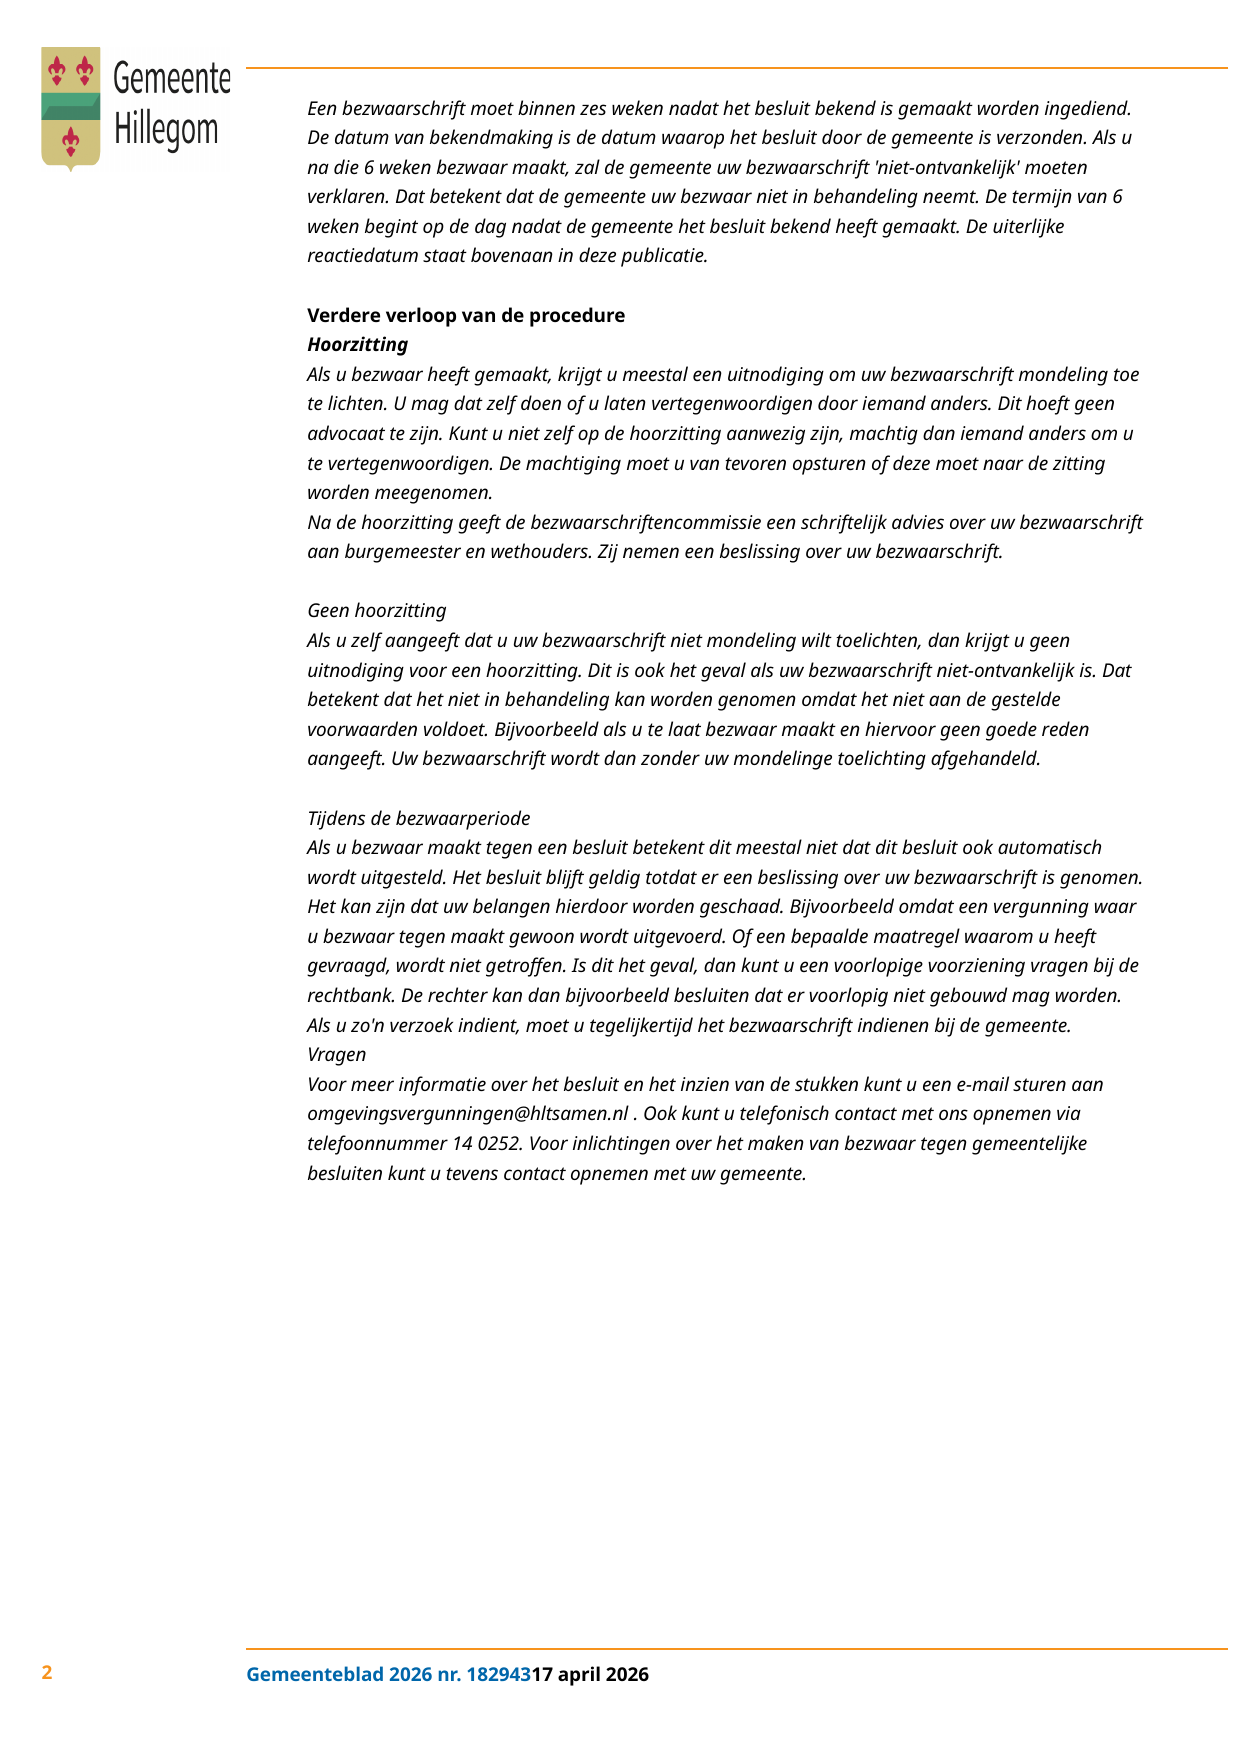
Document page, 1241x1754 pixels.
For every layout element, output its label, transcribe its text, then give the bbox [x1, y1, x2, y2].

list Voor meer informatie over het besluit en het inzien van de stukken kunt u een e-mail sturen aan omgevingsvergunningen@hltsamen.nl . Ook kunt u telefonisch contact met ons opnemen via telefoonnummer 14 0252. Voor inlichtingen over het maken van bezwaar tegen gemeentelijke besluiten kunt u tevens contact opnemen met uw gemeente. [248, 1071, 1152, 1186]
list Vragen [248, 1041, 1152, 1067]
list Geen hoorzitting [248, 598, 1152, 623]
list Een bezwaarschrift moet binnen zes weken nadat het besluit bekend is gemaakt worden ingediend. De datum van bekendmaking is de datum waarop het besluit door de gemeente is verzonden. Als u na die 6 weken bezwaar maakt, zal de gemeente uw bezwaarschrift 'niet-ontvankelijk' moeten verklaren. Dat betekent dat de gemeente uw bezwaar niet in behandeling neemt. De termijn van 6 weken begint op de dag nadat de gemeente het besluit bekend heeft gemaakt. De uiterlijke reactiedatum staat bovenaan in deze publicatie. [248, 95, 1152, 268]
picture [41, 47, 231, 172]
list Na de hoorzitting geeft de bezwaarschriftencommissie een schriftelijk advies over uw bezwaarschrift aan burgemeester en wethouders. Zij nemen een beslissing over uw bezwaarschrift. [248, 509, 1152, 564]
list Tijdens de bezwaarperiode [248, 805, 1152, 831]
list Hoorzitting [248, 331, 1152, 357]
list Als u bezwaar heeft gemaakt, krijgt u meestal een uitnodiging om uw bezwaarschrift mondeling toe te lichten. U mag dat zelf doen of u laten vertegenwoordigen door iemand anders. Dit hoeft geen advocaat te zijn. Kunt u niet zelf op de hoorzitting aanwezig zijn, machtig dan iemand anders om u te vertegenwoordigen. De machtiging moet u van tevoren opsturen of deze moet naar de zitting worden meegenomen. [248, 361, 1152, 505]
list Als u bezwaar maakt tegen een besluit betekent dit meestal niet dat dit besluit ook automatisch wordt uitgesteld. Het besluit blijft geldig totdat er een beslissing over uw bezwaarschrift is genomen. Het kan zijn dat uw belangen hierdoor worden geschaad. Bijvoorbeeld omdat een vergunning waar u bezwaar tegen maakt gewoon wordt uitgevoerd. Of een bepaalde maatregel waarom u heeft gevraagd, wordt niet getroffen. Is dit het geval, dan kunt u een voorlopige voorziening vragen bij de rechtbank. De rechter kan dan bijvoorbeeld besluiten dat er voorlopig niet gebouwd mag worden. Als u zo'n verzoek indient, moet u tegelijkertijd het bezwaarschrift indienen bij de gemeente. [248, 834, 1152, 1038]
list Als u zelf aangeeft dat u uw bezwaarschrift niet mondeling wilt toelichten, dan krijgt u geen uitnodiging voor een hoorzitting. Dit is ook het geval als uw bezwaarschrift niet-ontvankelijk is. Dat betekent dat het niet in behandeling kan worden genomen omdat het niet aan de gestelde voorwaarden voldoet. Bijvoorbeeld als u te laat bezwaar maakt en hiervoor geen goede reden aangeeft. Uw bezwaarschrift wordt dan zonder uw mondelinge toelichting afgehandeld. [248, 627, 1152, 771]
list Verdere verloop van de procedure [248, 302, 1152, 328]
